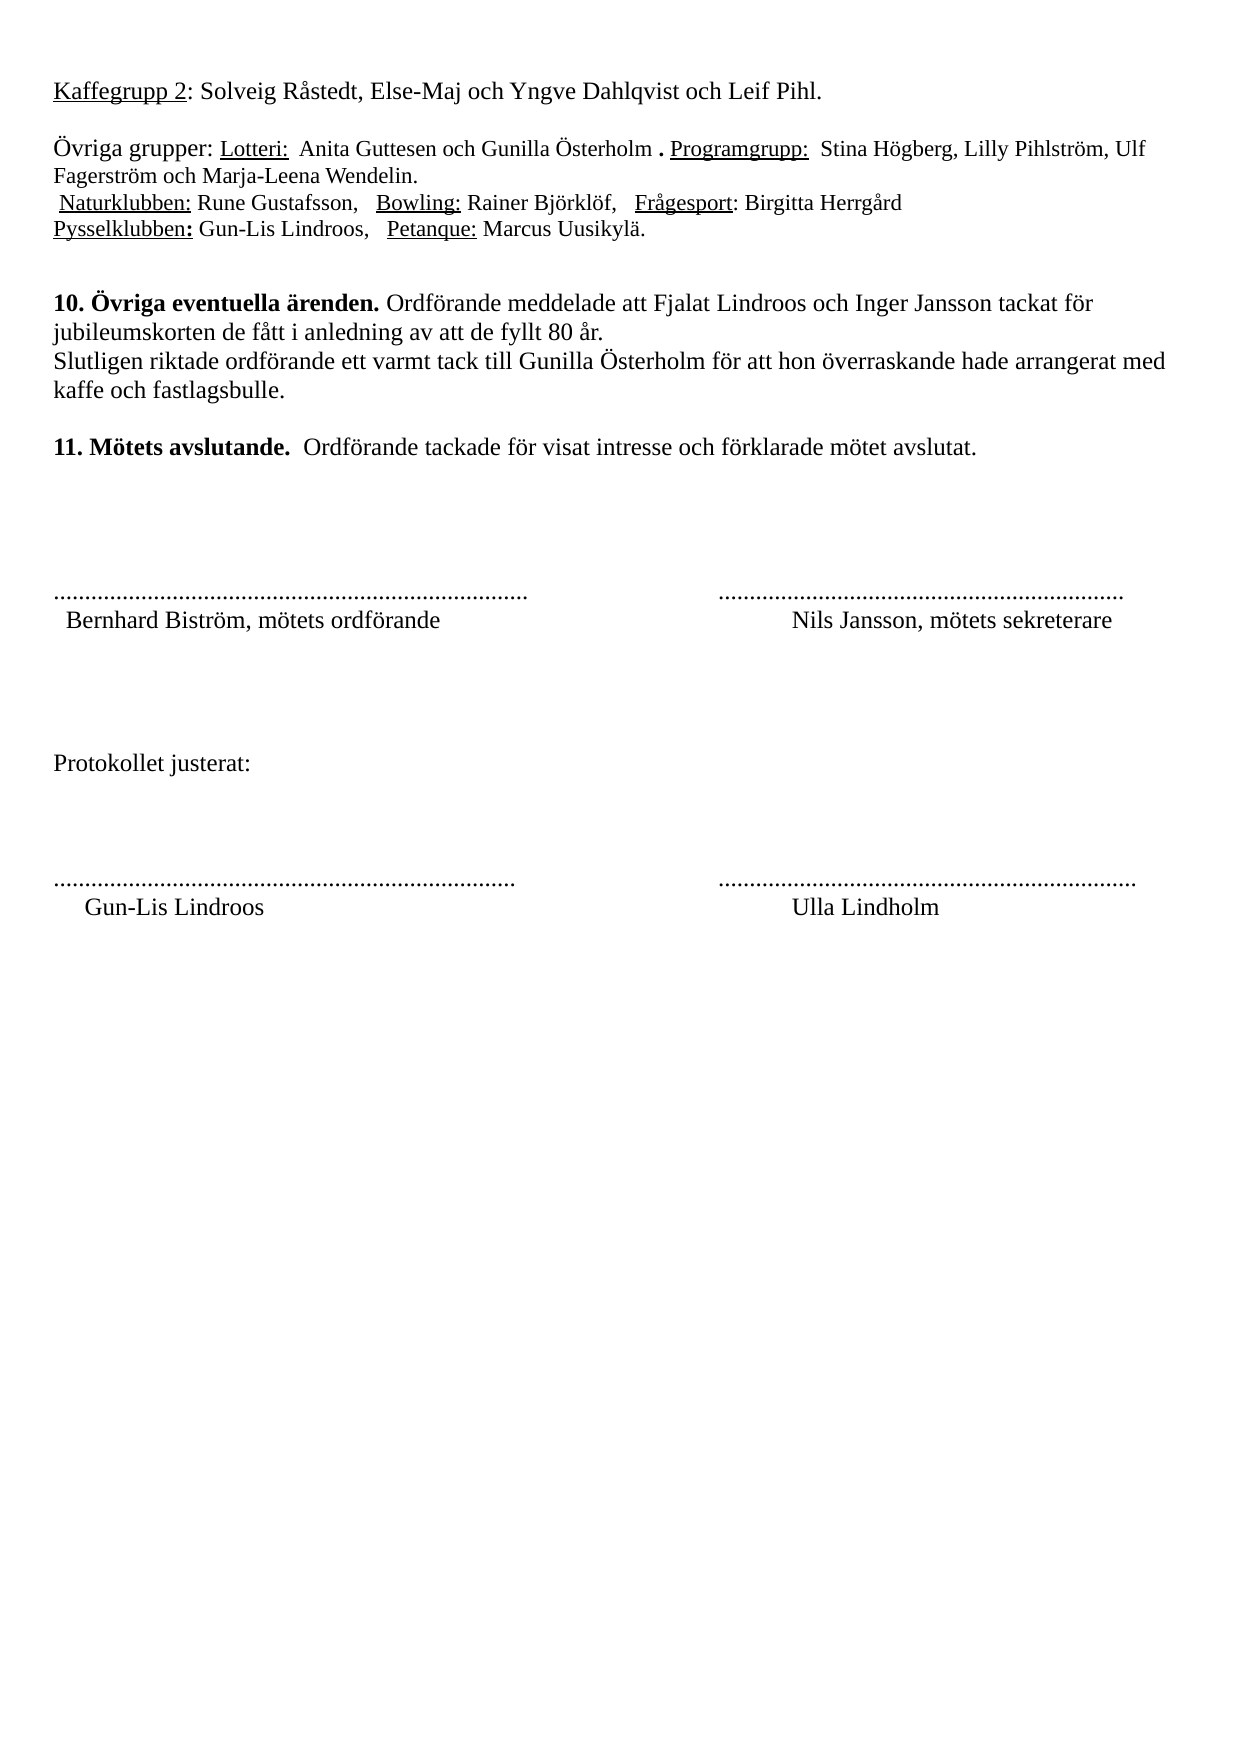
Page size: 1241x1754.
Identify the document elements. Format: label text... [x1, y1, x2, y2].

text Slutligen riktade ordförande ett varmt tack till Gunilla Österholm för att hon överraskande hade arrangerat med kaffe och fastlagsbulle. [53, 346, 1187, 403]
text Protokollet justerat: [53, 748, 1187, 777]
list Övriga grupper: Lotteri: Anita Guttesen och Gunilla Österholm . Programgrupp: Stina Högberg, Lilly Pihlström, Ulf Fagerström och Marja-Leena Wendelin. [53, 133, 1187, 189]
text Gun-Lis Lindroos Ulla Lindholm [53, 892, 1187, 921]
text 11. Mötets avslutande. Ordförande tackade för visat intresse och förklarade mötet avslutat. [53, 432, 1187, 461]
text 10. Övriga eventuella ärenden. Ordförande meddelade att Fjalat Lindroos och Inger Jansson tackat för jubileumskorten de fått i anledning av att de fyllt 80 år. [53, 288, 1187, 346]
text .......................................................................... ................................................................... [53, 863, 1187, 892]
list Naturklubben: Rune Gustafsson, Bowling: Rainer Björklöf, Frågesport: Birgitta Herrgård [53, 189, 1187, 215]
list Pysselklubben: Gun-Lis Lindroos, Petanque: Marcus Uusikylä. [53, 215, 1187, 241]
text Bernhard Biström, mötets ordförande Nils Jansson, mötets sekreterare [53, 605, 1187, 633]
list Kaffegrupp 2: Solveig Råstedt, Else-Maj och Yngve Dahlqvist och Leif Pihl. [53, 76, 1187, 105]
text ............................................................................ ................................................................. [53, 576, 1187, 605]
